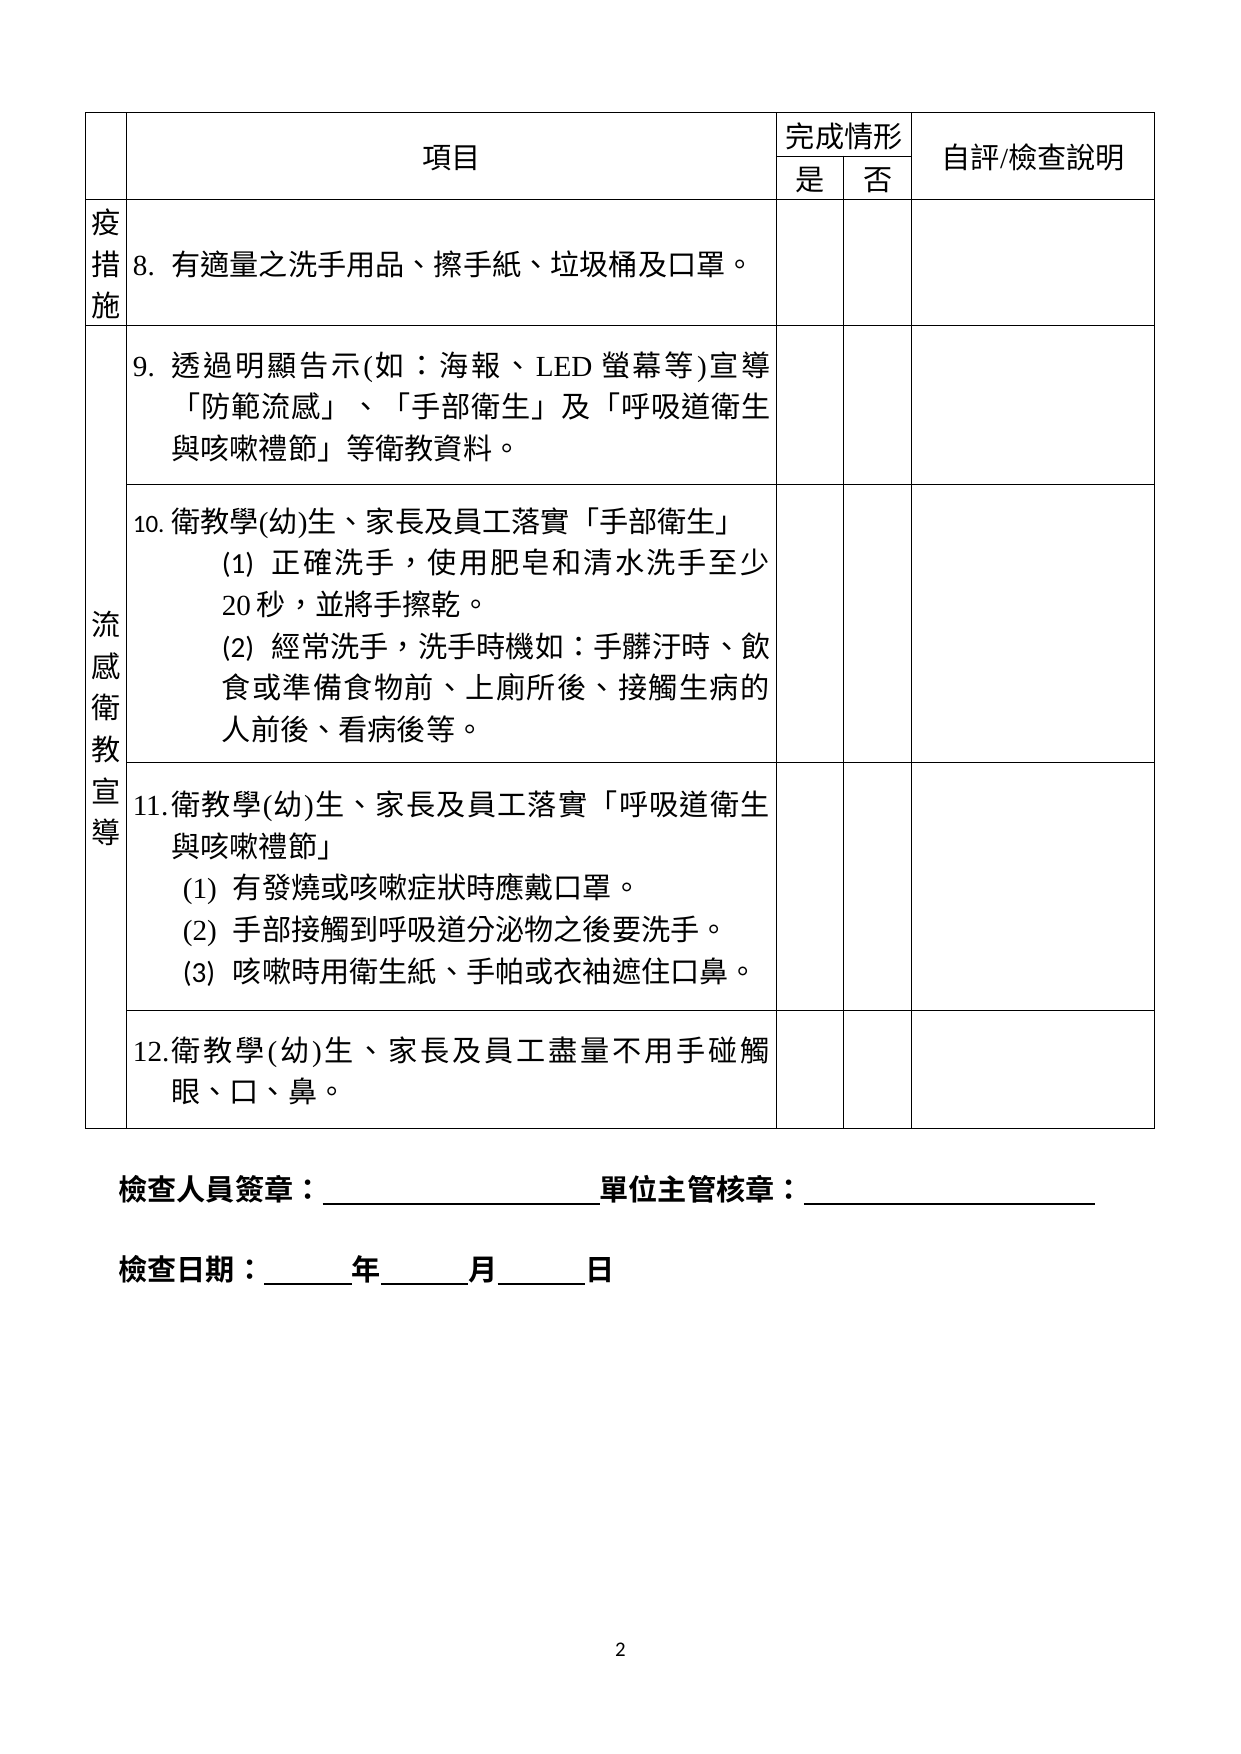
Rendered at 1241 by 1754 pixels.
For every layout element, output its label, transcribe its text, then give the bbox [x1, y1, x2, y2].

table_cell 衛教學(幼)生、家長及員工落實「手部衛生」 正確洗手，使用肥皂和清水洗手至少20秒，並將手擦乾。 經常洗手，洗手時機如：手髒汙時、飲食或準備食物前、上廁所後、接觸生病的人前後、看病後等。 [127, 485, 776, 762]
table_cell [777, 485, 843, 762]
table_cell [777, 763, 843, 1010]
text 檢查人員簽章： 單位主管核章： [118, 1167, 1122, 1209]
text 檢查日期： 年 月 日 [118, 1246, 1122, 1289]
table_cell 疫措施 [86, 200, 126, 325]
table_header 自評/檢查說明 [912, 113, 1154, 199]
table_cell [912, 1011, 1154, 1128]
table_cell 否 [844, 157, 911, 199]
table_cell [777, 1011, 843, 1128]
table_cell [912, 200, 1154, 325]
table_cell [844, 485, 911, 762]
table_cell [777, 326, 843, 484]
table_header 完成情形 [777, 113, 911, 156]
table_cell 流感衛教宣導 [86, 326, 126, 1128]
table_cell 衛教學(幼)生、家長及員工盡量不用手碰觸眼、口、鼻。 [127, 1011, 776, 1128]
table_cell [844, 763, 911, 1010]
table_cell 衛教學(幼)生、家長及員工落實「呼吸道衛生與咳嗽禮節」 有發燒或咳嗽症狀時應戴口罩。 手部接觸到呼吸道分泌物之後要洗手。 咳嗽時用衛生紙、手帕或衣袖遮住口鼻。 [127, 763, 776, 1010]
table_cell [844, 1011, 911, 1128]
table_cell [912, 326, 1154, 484]
table_cell [912, 485, 1154, 762]
table_header 項目 [127, 113, 776, 199]
table_cell [844, 200, 911, 325]
table_header [86, 113, 126, 199]
table_cell [777, 200, 843, 325]
table_cell 透過明顯告示(如：海報、LED螢幕等)宣導「防範流感」、「手部衛生」及「呼吸道衛生與咳嗽禮節」等衛教資料。 [127, 326, 776, 484]
table_cell 是 [777, 157, 843, 199]
table_cell 有適量之洗手用品、擦手紙、垃圾桶及口罩。 [127, 200, 776, 325]
table_cell [844, 326, 911, 484]
table_cell [912, 763, 1154, 1010]
